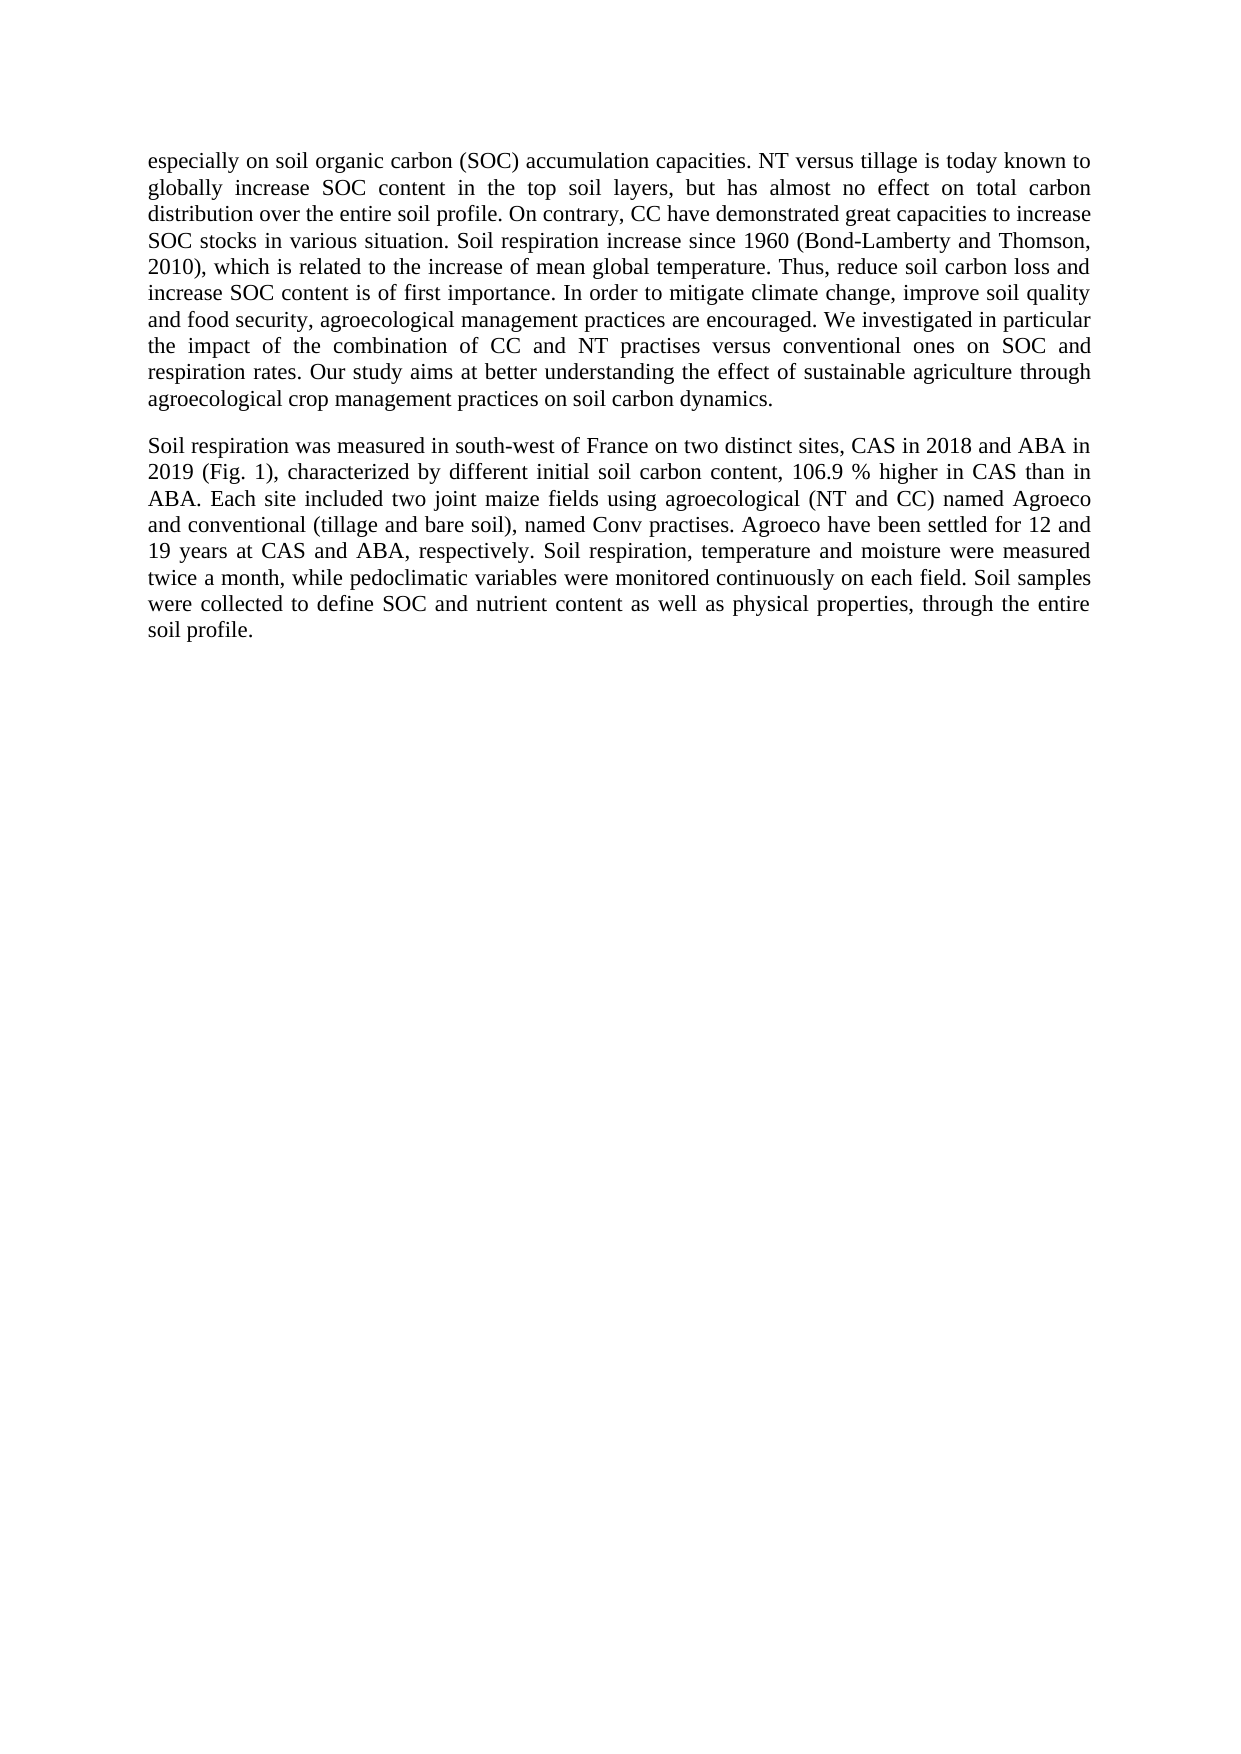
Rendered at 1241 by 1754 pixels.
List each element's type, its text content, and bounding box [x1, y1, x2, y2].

text Soil respiration was measured in south-west of France on two distinct sites, CAS in 2018 and ABA in 2019 (Fig. 1), characterized by different initial soil carbon content, 106.9 % higher in CAS than in ABA. Each site included two joint maize fields using agroecological (NT and CC) named Agroeco and conventional (tillage and bare soil), named Conv practises. Agroeco have been settled for 12 and 19 years at CAS and ABA, respectively. Soil respiration, temperature and moisture were measured twice a month, while pedoclimatic variables were monitored continuously on each field. Soil samples were collected to define SOC and nutrient content as well as physical properties, through the entire soil profile. [148, 432, 1093, 643]
text especially on soil organic carbon (SOC) accumulation capacities. NT versus tillage is today known to globally increase SOC content in the top soil layers, but has almost no effect on total carbon distribution over the entire soil profile. On contrary, CC have demonstrated great capacities to increase SOC stocks in various situation. Soil respiration increase since 1960 (Bond-Lamberty and Thomson, 2010), which is related to the increase of mean global temperature. Thus, reduce soil carbon loss and increase SOC content is of first importance. In order to mitigate climate change, improve soil quality and food security, agroecological management practices are encouraged. We investigated in particular the impact of the combination of CC and NT practises versus conventional ones on SOC and respiration rates. Our study aims at better understanding the effect of sustainable agriculture through agroecological crop management practices on soil carbon dynamics. [148, 148, 1093, 411]
